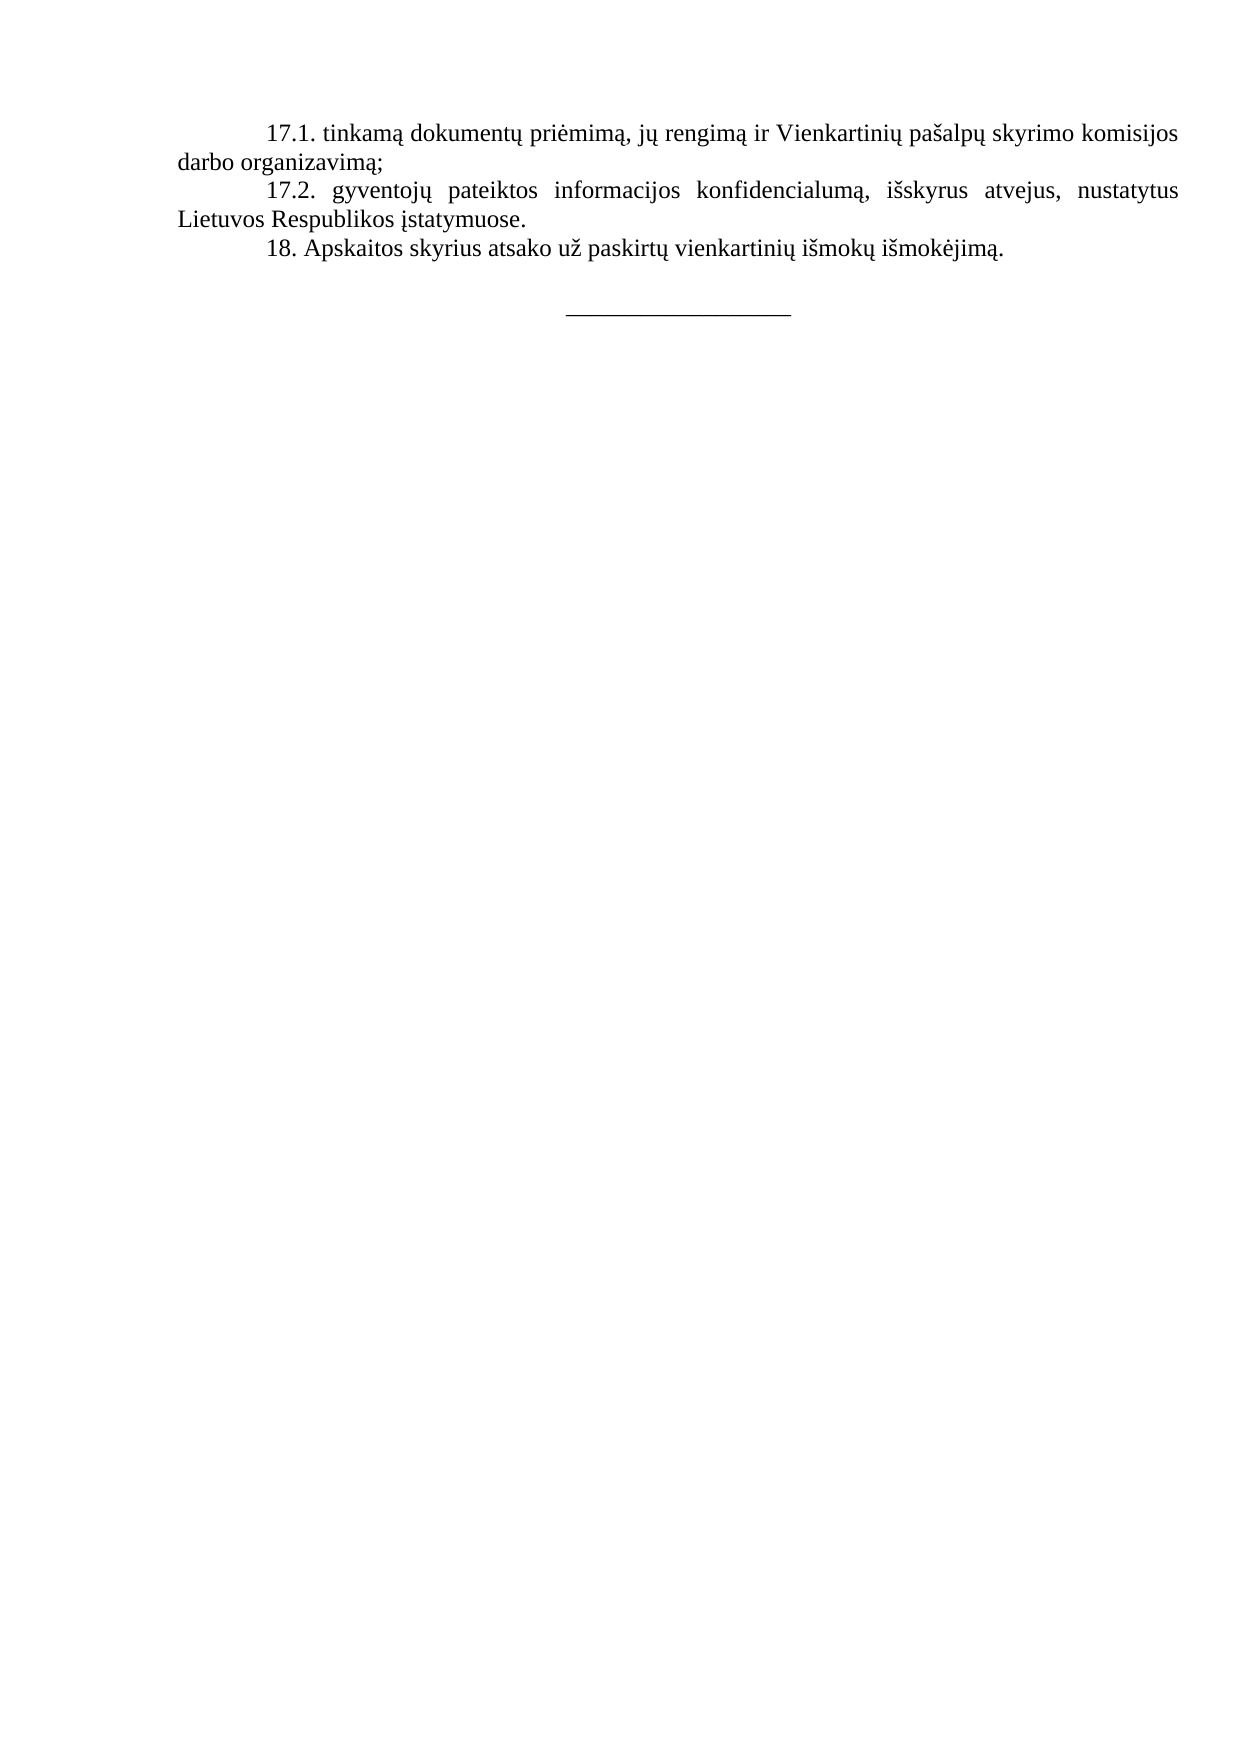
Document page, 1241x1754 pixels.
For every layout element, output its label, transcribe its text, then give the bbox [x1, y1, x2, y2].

text 17.2. gyventojų pateiktos informacijos konfidencialumą, išskyrus atvejus, nustatytus Lietuvos Respublikos įstatymuose. [177, 176, 1179, 233]
text 17.1. tinkamą dokumentų priėmimą, jų rengimą ir Vienkartinių pašalpų skyrimo komisijos darbo organizavimą; [177, 118, 1179, 176]
text 18. Apskaitos skyrius atsako už paskirtų vienkartinių išmokų išmokėjimą. [177, 233, 1179, 262]
text __________________ [177, 291, 1179, 319]
